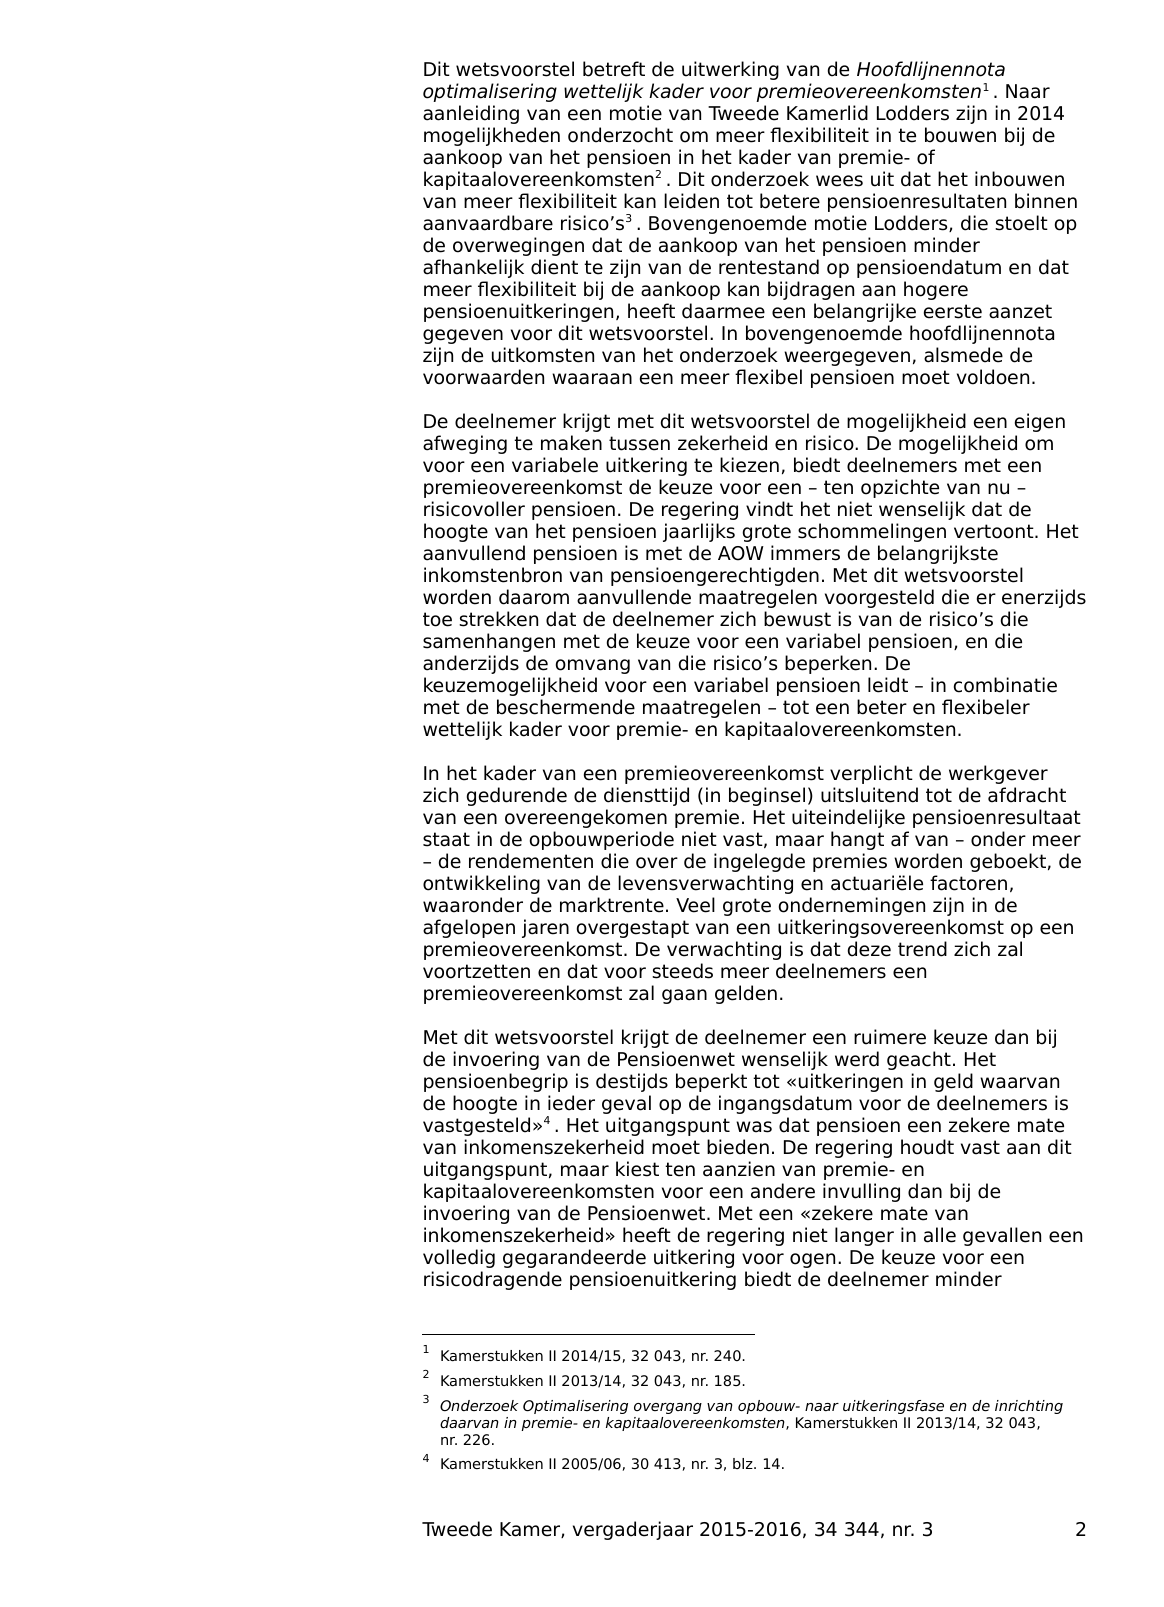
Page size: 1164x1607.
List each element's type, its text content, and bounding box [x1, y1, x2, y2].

text Kamerstukken II 2014/15, 32 043, nr. 240. [422, 1343, 1087, 1366]
text Met dit wetsvoorstel krijgt de deelnemer een ruimere keuze dan bij de invoering van de Pensioenwet wenselijk werd geacht. Het pensioenbegrip is destijds beperkt tot «uitkeringen in geld waarvan de hoogte in ieder geval op de ingangsdatum voor de deelnemers is vastgesteld». Het uitgangspunt was dat pensioen een zekere mate van inkomenszekerheid moet bieden. De regering houdt vast aan dit uitgangspunt, maar kiest ten aanzien van premie- en kapitaalovereenkomsten voor een andere invulling dan bij de invoering van de Pensioenwet. Met een «zekere mate van inkomenszekerheid» heeft de regering niet langer in alle gevallen een volledig gegarandeerde uitkering voor ogen. De keuze voor een risicodragende pensioenuitkering biedt de deelnemer minder [422, 1027, 1087, 1291]
text Kamerstukken II 2013/14, 32 043, nr. 185. [422, 1368, 1087, 1391]
text De deelnemer krijgt met dit wetsvoorstel de mogelijkheid een eigen afweging te maken tussen zekerheid en risico. De mogelijkheid om voor een variabele uitkering te kiezen, biedt deelnemers met een premieovereenkomst de keuze voor een – ten opzichte van nu – risicovoller pensioen. De regering vindt het niet wenselijk dat de hoogte van het pensioen jaarlijks grote schommelingen vertoont. Het aanvullend pensioen is met de AOW immers de belangrijkste inkomstenbron van pensioengerechtigden. Met dit wetsvoorstel worden daarom aanvullende maatregelen voorgesteld die er enerzijds toe strekken dat de deelnemer zich bewust is van de risico’s die samenhangen met de keuze voor een variabel pensioen, en die anderzijds de omvang van die risico’s beperken. De keuzemogelijkheid voor een variabel pensioen leidt – in combinatie met de beschermende maatregelen – tot een beter en flexibeler wettelijk kader voor premie- en kapitaalovereenkomsten. [422, 411, 1087, 741]
text Kamerstukken II 2005/06, 30 413, nr. 3, blz. 14. [422, 1452, 1087, 1474]
text Dit wetsvoorstel betreft de uitwerking van de Hoofdlijnennota optimalisering wettelijk kader voor premieovereenkomsten. Naar aanleiding van een motie van Tweede Kamerlid Lodders zijn in 2014 mogelijkheden onderzocht om meer flexibiliteit in te bouwen bij de aankoop van het pensioen in het kader van premie- of kapitaalovereenkomsten. Dit onderzoek wees uit dat het inbouwen van meer flexibiliteit kan leiden tot betere pensioenresultaten binnen aanvaardbare risico’s. Bovengenoemde motie Lodders, die stoelt op de overwegingen dat de aankoop van het pensioen minder afhankelijk dient te zijn van de rentestand op pensioendatum en dat meer flexibiliteit bij de aankoop kan bijdragen aan hogere pensioenuitkeringen, heeft daarmee een belangrijke eerste aanzet gegeven voor dit wetsvoorstel. In bovengenoemde hoofdlijnennota zijn de uitkomsten van het onderzoek weergegeven, alsmede de voorwaarden waaraan een meer flexibel pensioen moet voldoen. [422, 59, 1087, 389]
text In het kader van een premieovereenkomst verplicht de werkgever zich gedurende de diensttijd (in beginsel) uitsluitend tot de afdracht van een overeengekomen premie. Het uiteindelijke pensioenresultaat staat in de opbouwperiode niet vast, maar hangt af van – onder meer – de rendementen die over de ingelegde premies worden geboekt, de ontwikkeling van de levensverwachting en actuariële factoren, waaronder de marktrente. Veel grote ondernemingen zijn in de afgelopen jaren overgestapt van een uitkeringsovereenkomst op een premieovereenkomst. De verwachting is dat deze trend zich zal voortzetten en dat voor steeds meer deelnemers een premieovereenkomst zal gaan gelden. [422, 763, 1087, 1004]
text Onderzoek Optimalisering overgang van opbouw- naar uitkeringsfase en de inrichting daarvan in premie- en kapitaalovereenkomsten, Kamerstukken II 2013/14, 32 043, nr. 226. [422, 1393, 1087, 1449]
